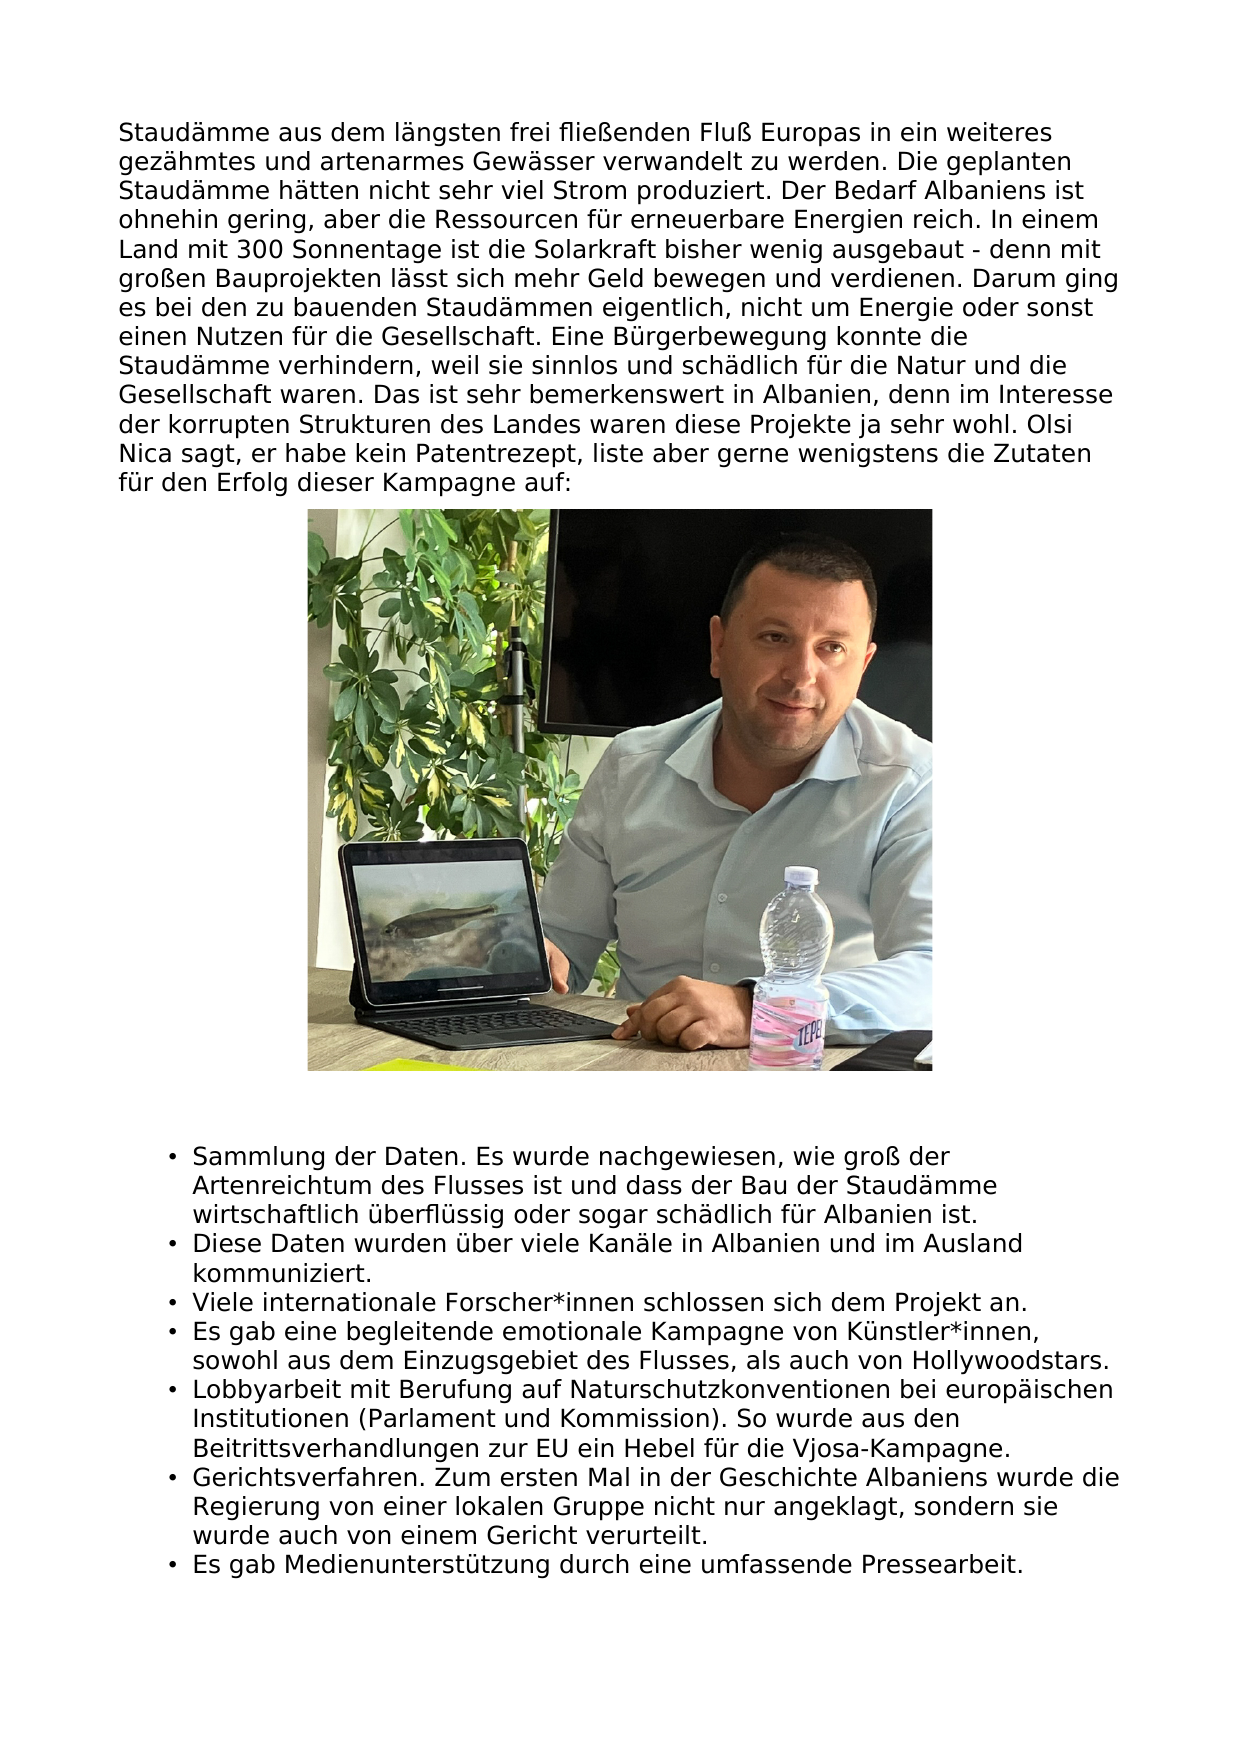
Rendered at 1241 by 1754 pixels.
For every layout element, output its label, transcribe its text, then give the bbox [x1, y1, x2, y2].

picture [307, 509, 933, 1071]
list Sammlung der Daten. Es wurde nachgewiesen, wie groß der Artenreichtum des Flusses ist und dass der Bau der Staudämme wirtschaftlich überflüssig oder sogar schädlich für Albanien ist. [177, 1142, 1122, 1230]
list Gerichtsverfahren. Zum ersten Mal in der Geschichte Albaniens wurde die Regierung von einer lokalen Gruppe nicht nur angeklagt, sondern sie wurde auch von einem Gericht verurteilt. [177, 1463, 1122, 1551]
list Lobbyarbeit mit Berufung auf Naturschutzkonventionen bei europäischen Institutionen (Parlament und Kommission). So wurde aus den Beitrittsverhandlungen zur EU ein Hebel für die Vjosa-Kampagne. [177, 1376, 1122, 1463]
list Es gab eine begleitende emotionale Kampagne von Künstler*innen, sowohl aus dem Einzugsgebiet des Flusses, als auch von Hollywoodstars. [177, 1317, 1122, 1376]
list Viele internationale Forscher*innen schlossen sich dem Projekt an. [177, 1288, 1122, 1317]
list Es gab Medienunterstützung durch eine umfassende Pressearbeit. [177, 1551, 1122, 1580]
list Diese Daten wurden über viele Kanäle in Albanien und im Ausland kommuniziert. [177, 1230, 1122, 1288]
text Staudämme aus dem längsten frei fließenden Fluß Europas in ein weiteres gezähmtes und artenarmes Gewässer verwandelt zu werden. Die geplanten Staudämme hätten nicht sehr viel Strom produziert. Der Bedarf Albaniens ist ohnehin gering, aber die Ressourcen für erneuerbare Energien reich. In einem Land mit 300 Sonnentage ist die Solarkraft bisher wenig ausgebaut - denn mit großen Bauprojekten lässt sich mehr Geld bewegen und verdienen. Darum ging es bei den zu bauenden Staudämmen eigentlich, nicht um Energie oder sonst einen Nutzen für die Gesellschaft. Eine Bürgerbewegung konnte die Staudämme verhindern, weil sie sinnlos und schädlich für die Natur und die Gesellschaft waren. Das ist sehr bemerkenswert in Albanien, denn im Interesse der korrupten Strukturen des Landes waren diese Projekte ja sehr wohl. Olsi Nica sagt, er habe kein Patentrezept, liste aber gerne wenigstens die Zutaten für den Erfolg dieser Kampagne auf: [118, 118, 1122, 497]
